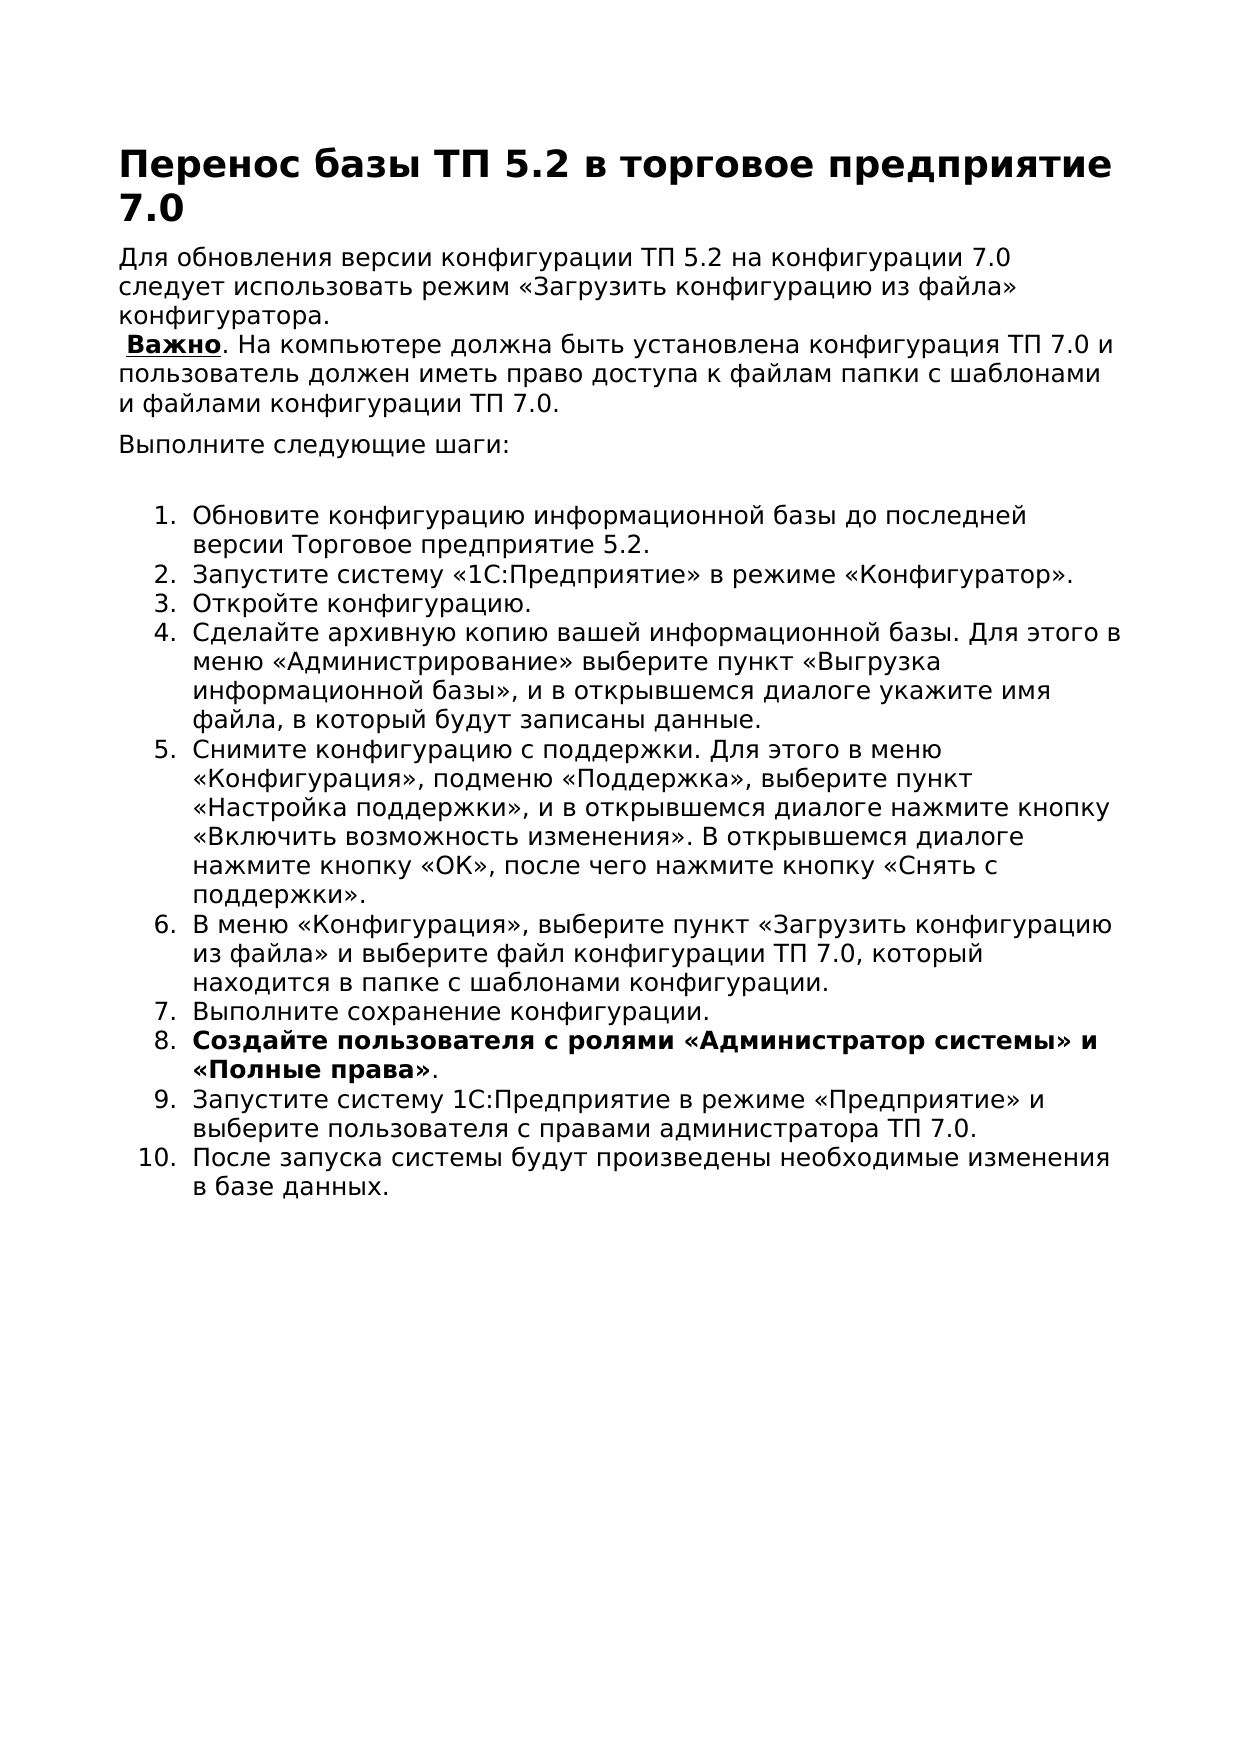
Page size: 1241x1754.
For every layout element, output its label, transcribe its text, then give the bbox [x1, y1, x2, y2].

list Запустите систему «1С:Предприятие» в режиме «Конфигуратор». [177, 560, 1122, 589]
subtitle Перенос базы ТП 5.2 в торговое предприятие 7.0 [118, 143, 1122, 230]
list После запуска системы будут произведены необходимые изменения в базе данных. [177, 1143, 1122, 1202]
list Откройте конфигурацию. [177, 589, 1122, 618]
list Сделайте архивную копию вашей информационной базы. Для этого в меню «Администрирование» выберите пункт «Выгрузка информационной базы», и в открывшемся диалоге укажите имя файла, в который будут записаны данные. [177, 618, 1122, 735]
list Выполните сохранение конфигурации. [177, 997, 1122, 1027]
list В меню «Конфигурация», выберите пункт «Загрузить конфигурацию из файла» и выберите файл конфигурации ТП 7.0, который находится в папке с шаблонами конфигурации. [177, 910, 1122, 997]
text Выполните следующие шаги: [118, 430, 1122, 459]
list Запустите систему 1С:Предприятие в режиме «Предприятие» и выберите пользователя с правами администратора ТП 7.0. [177, 1085, 1122, 1143]
text Для обновления версии конфигурации ТП 5.2 на конфигурации 7.0 следует использовать режим «Загрузить конфигурацию из файла» конфигуратора. Важно. На компьютере должна быть установлена конфигурация ТП 7.0 и пользователь должен иметь право доступа к файлам папки с шаблонами и файлами конфигурации ТП 7.0. [118, 243, 1122, 418]
list Обновите конфигурацию информационной базы до последней версии Торговое предприятие 5.2. [177, 502, 1122, 560]
list Создайте пользователя с ролями «Администратор системы» и «Полные права». [177, 1027, 1122, 1085]
list Снимите конфигурацию с поддержки. Для этого в меню «Конфигурация», подменю «Поддержка», выберите пункт «Настройка поддержки», и в открывшемся диалоге нажмите кнопку «Включить возможность изменения». В открывшемся диалоге нажмите кнопку «ОК», после чего нажмите кнопку «Снять с поддержки». [177, 735, 1122, 910]
